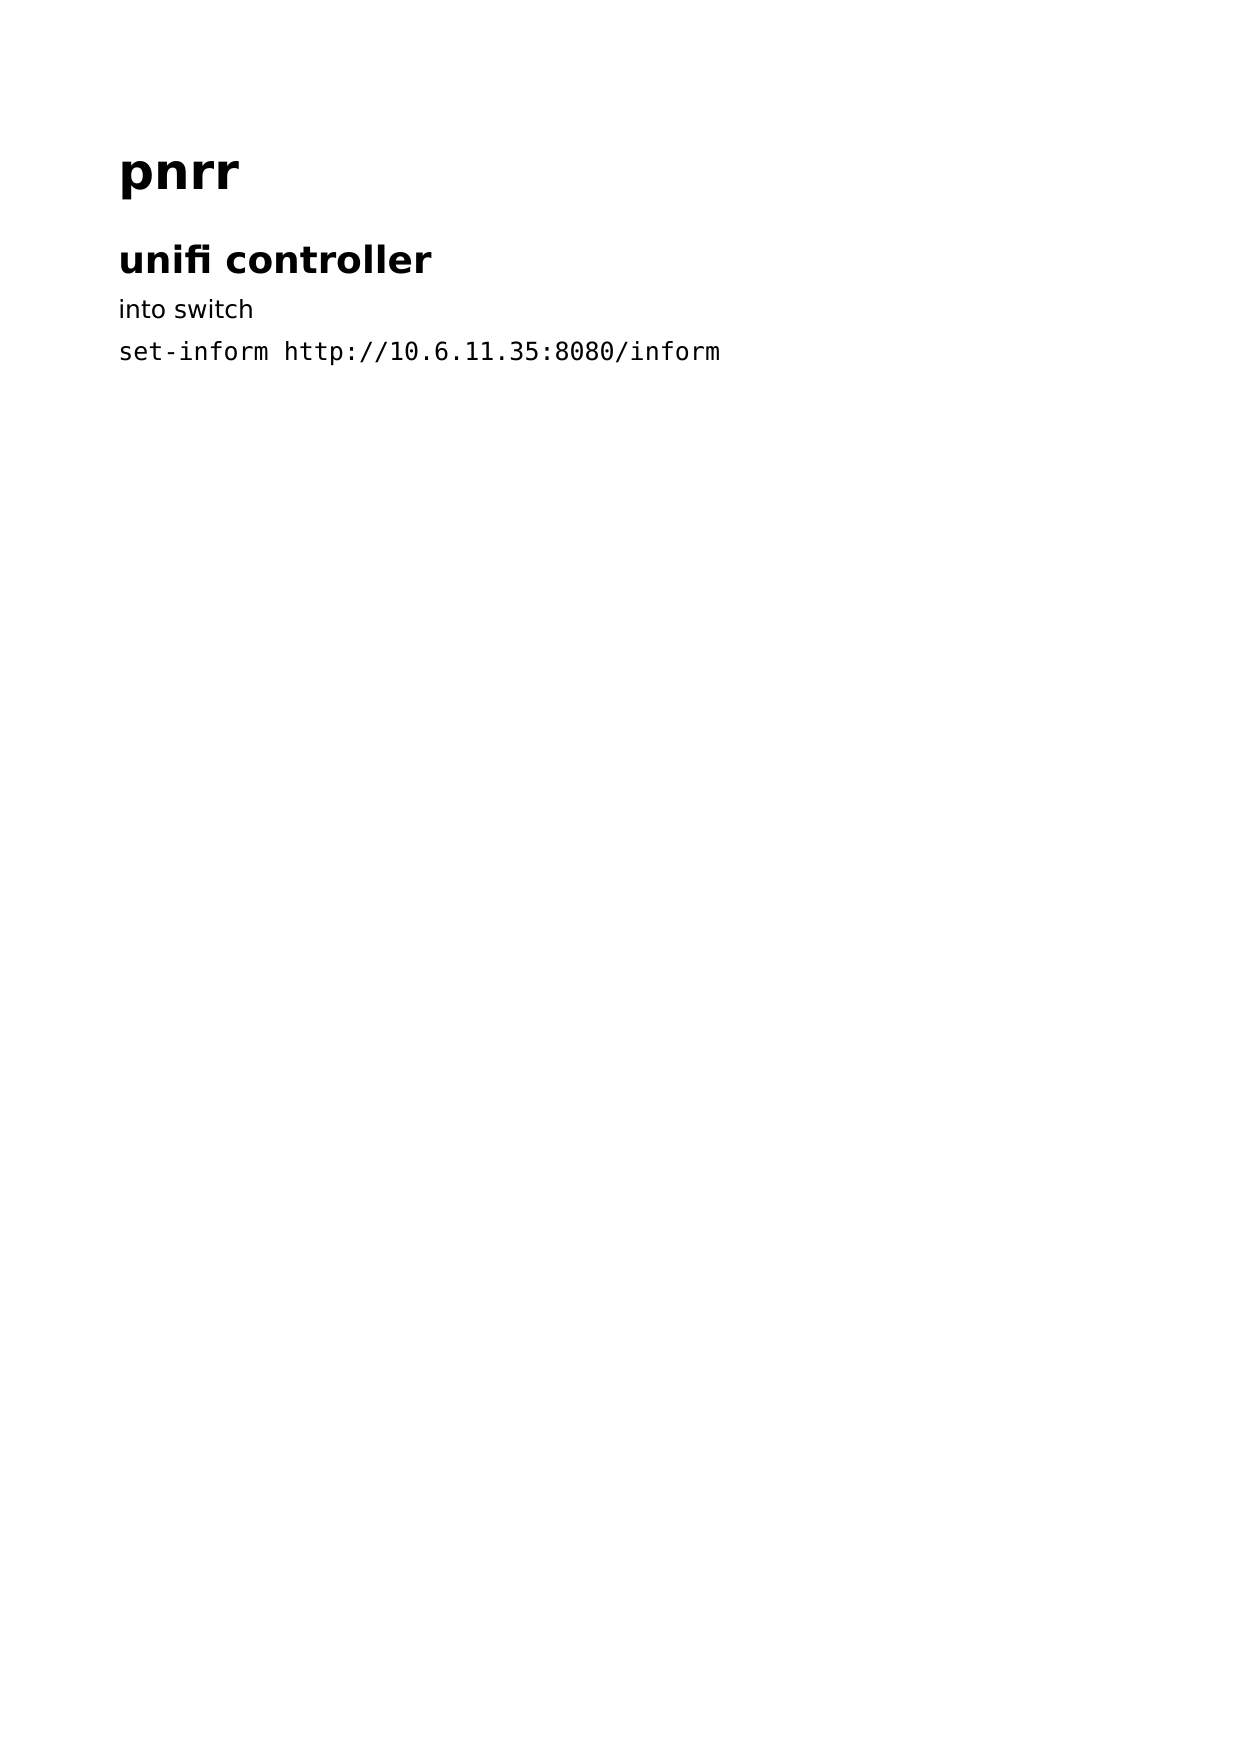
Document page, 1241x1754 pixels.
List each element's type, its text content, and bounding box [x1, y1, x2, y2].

text set-inform http://10.6.11.35:8080/inform [118, 337, 1122, 366]
subtitle pnrr [118, 143, 1122, 201]
subtitle unifi controller [118, 239, 1122, 282]
text into switch [118, 295, 1122, 324]
